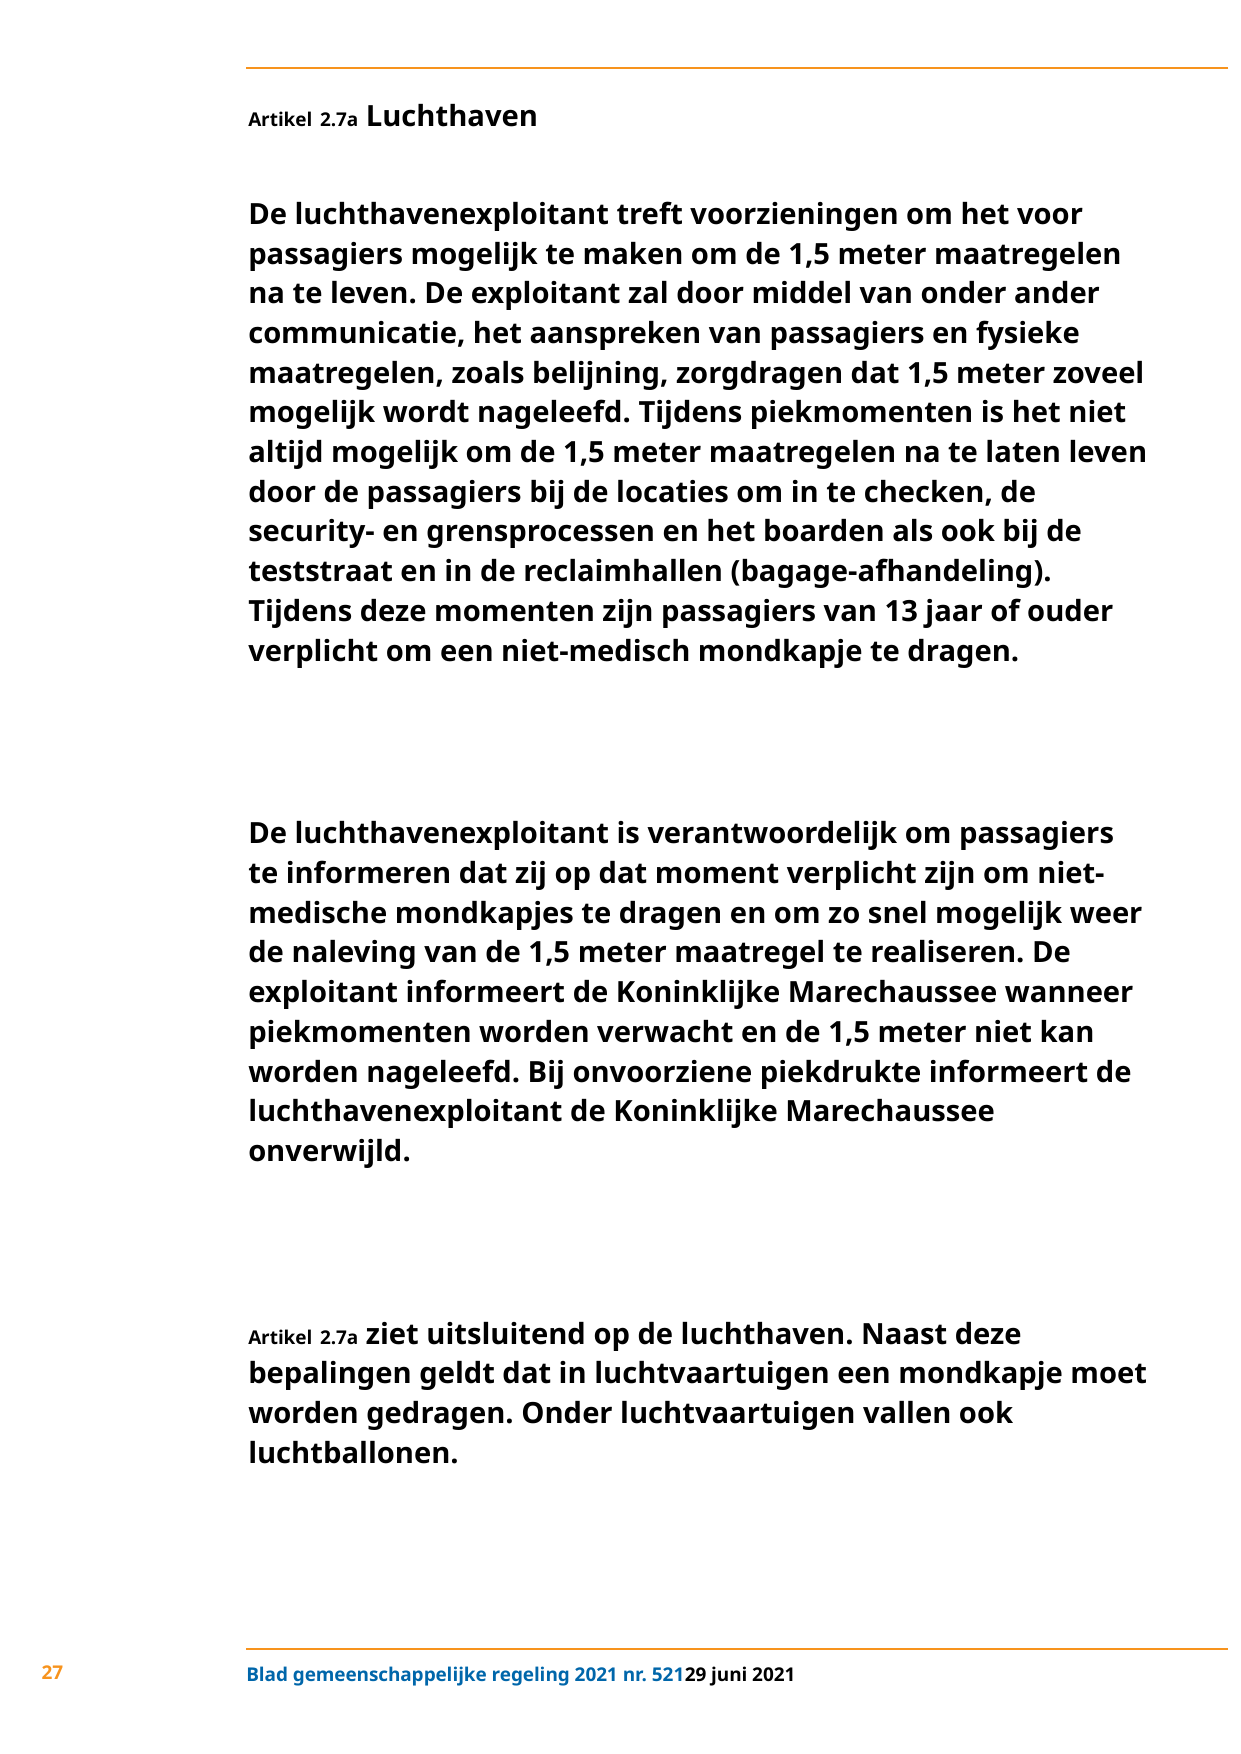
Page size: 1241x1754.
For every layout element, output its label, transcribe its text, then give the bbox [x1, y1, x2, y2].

picture [41, 47, 231, 172]
text De luchthavenexploitant treft voorzieningen om het voor passagiers mogelijk te maken om de 1,5 meter maatregelen na te leven. De exploitant zal door middel van onder ander communicatie, het aanspreken van passagiers en fysieke maatregelen, zoals belijning, zorgdragen dat 1,5 meter zoveel mogelijk wordt nageleefd. Tijdens piekmomenten is het niet altijd mogelijk om de 1,5 meter maatregelen na te laten leven door de passagiers bij de locaties om in te checken, de security- en grensprocessen en het boarden als ook bij de teststraat en in de reclaimhallen (bagage-afhandeling). Tijdens deze momenten zijn passagiers van 13 jaar of ouder verplicht om een niet-medisch mondkapje te dragen. [248, 193, 1152, 669]
text Artikel 2.7a Luchthaven [248, 95, 1152, 134]
text De luchthavenexploitant is verantwoordelijk om passagiers te informeren dat zij op dat moment verplicht zijn om niet-medische mondkapjes te dragen en om zo snel mogelijk weer de naleving van de 1,5 meter maatregel te realiseren. De exploitant informeert de Koninklijke Marechaussee wanneer piekmomenten worden verwacht en de 1,5 meter niet kan worden nageleefd. Bij onvoorziene piekdrukte informeert de luchthavenexploitant de Koninklijke Marechaussee onverwijld. [248, 813, 1152, 1170]
text Artikel 2.7a ziet uitsluitend op de luchthaven. Naast deze bepalingen geldt dat in luchtvaartuigen een mondkapje moet worden gedragen. Onder luchtvaartuigen vallen ook luchtballonen. [248, 1313, 1152, 1472]
